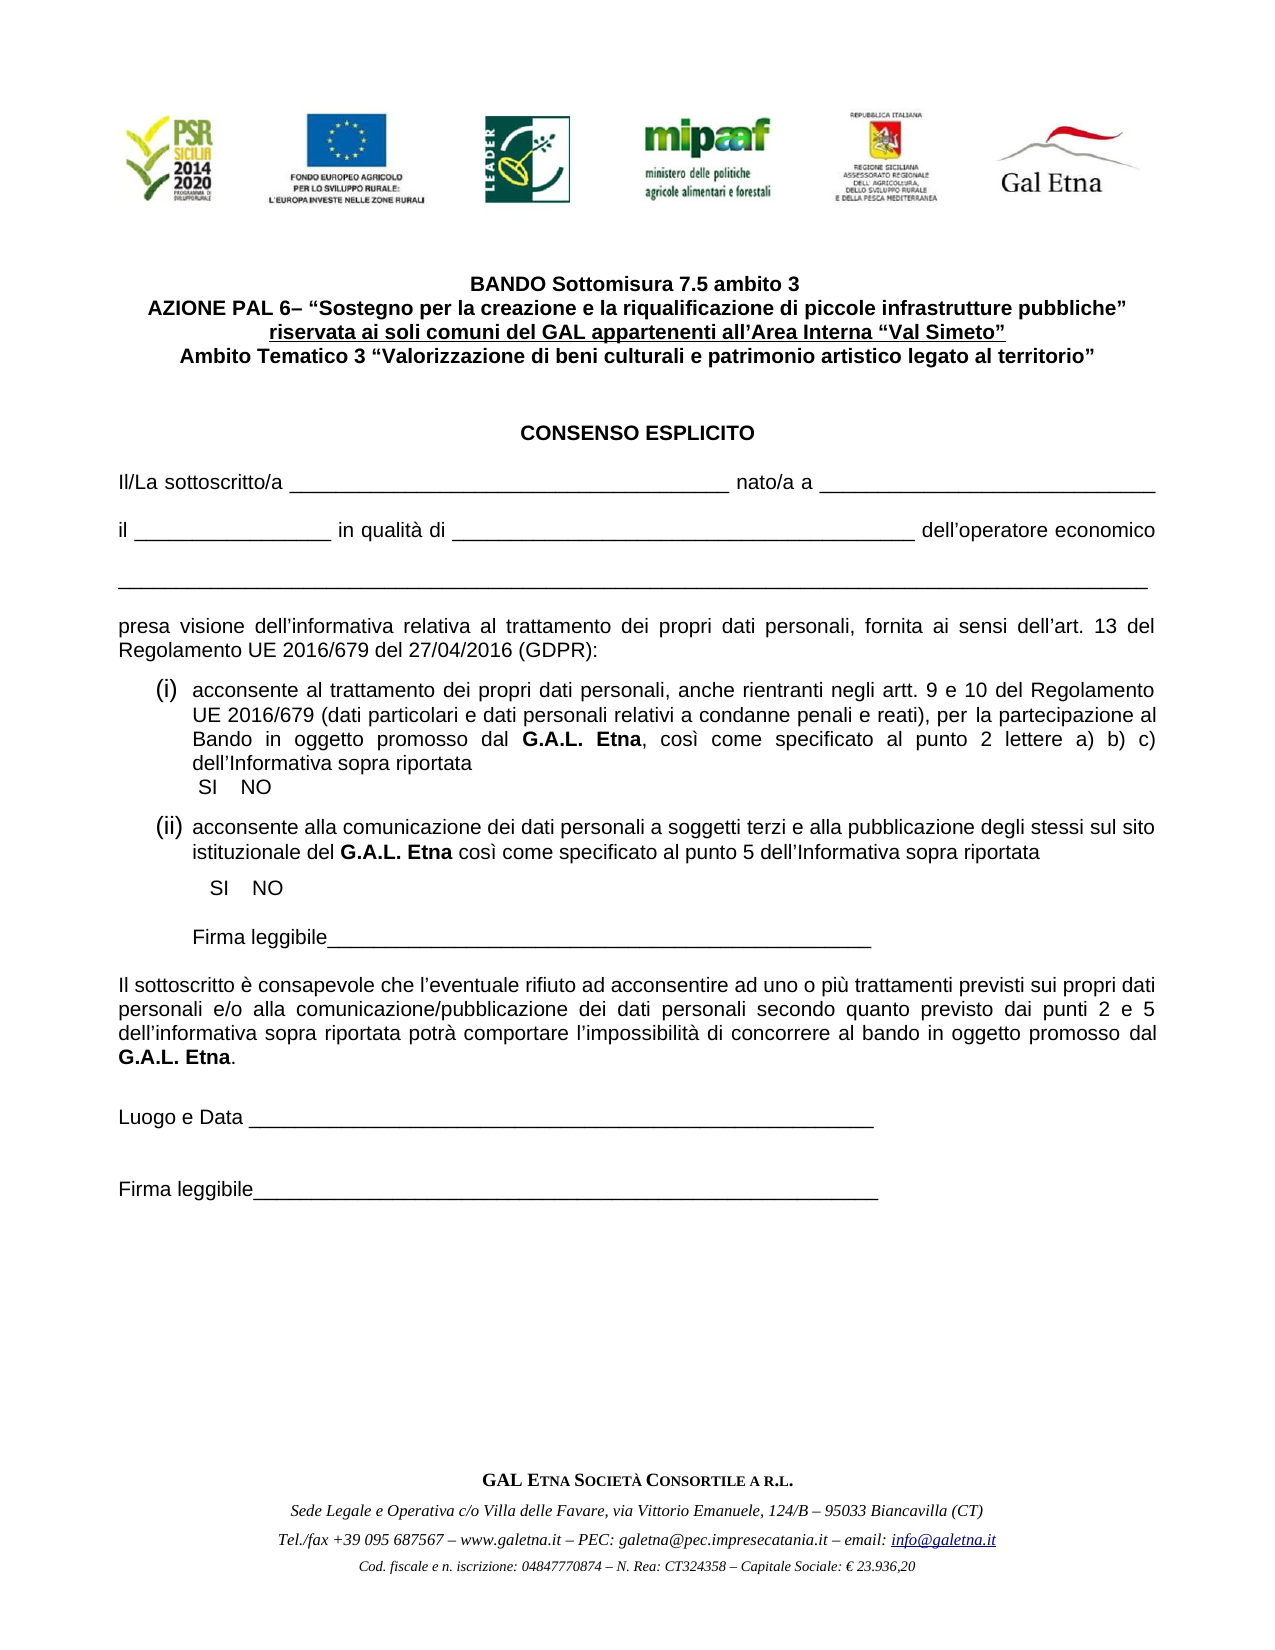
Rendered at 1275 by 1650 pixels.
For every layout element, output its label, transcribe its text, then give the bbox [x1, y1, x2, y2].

text CONSENSO ESPLICITO [118, 421, 1157, 445]
text presa visione dell’informativa relativa al trattamento dei propri dati personali, fornita ai sensi dell’art. 13 del Regolamento UE 2016/679 del 27/04/2016 (GDPR): [118, 613, 1157, 661]
text SI NO [192, 774, 1157, 798]
text Luogo e Data ______________________________________________________ [118, 1105, 1157, 1129]
text Il/La sottoscritto/a ______________________________________ nato/a a _____________________________ il _________________ in qualità di ________________________________________ dell’operatore economico _________________________________________________________________________________________ [118, 470, 1157, 589]
text Il sottoscritto è consapevole che l’eventuale rifiuto ad acconsentire ad uno o più trattamenti previsti sui propri dati personali e/o alla comunicazione/pubblicazione dei dati personali secondo quanto previsto dai punti 2 e 5 dell’informativa sopra riportata potrà comportare l’impossibilità di concorrere al bando in oggetto promosso dal G.A.L. Etna. [118, 973, 1157, 1069]
text AZIONE PAL 6– “Sostegno per la creazione e la riqualificazione di piccole infrastrutture pubbliche” riservata ai soli comuni del GAL appartenenti all’Area Interna “Val Simeto” [118, 296, 1157, 344]
text BANDO Sottomisura 7.5 ambito 3 [118, 272, 1157, 296]
text Firma leggibile_______________________________________________ [192, 925, 1157, 949]
list acconsente alla comunicazione dei dati personali a soggetti terzi e alla pubblicazione degli stessi sul sito istituzionale del G.A.L. Etna così come specificato al punto 5 dell’Informativa sopra riportata [155, 811, 1157, 864]
text Ambito Tematico 3 “Valorizzazione di beni culturali e patrimonio artistico legato al territorio” [118, 344, 1157, 368]
text SI NO [192, 876, 1157, 900]
list acconsente al trattamento dei propri dati personali, anche rientranti negli artt. 9 e 10 del Regolamento UE 2016/679 (dati particolari e dati personali relativi a condanne penali e reati), per la partecipazione al Bando in oggetto promosso dal G.A.L. Etna, così come specificato al punto 2 lettere a) b) c) dell’Informativa sopra riportata [155, 674, 1157, 774]
text Firma leggibile______________________________________________________ [118, 1177, 1157, 1201]
